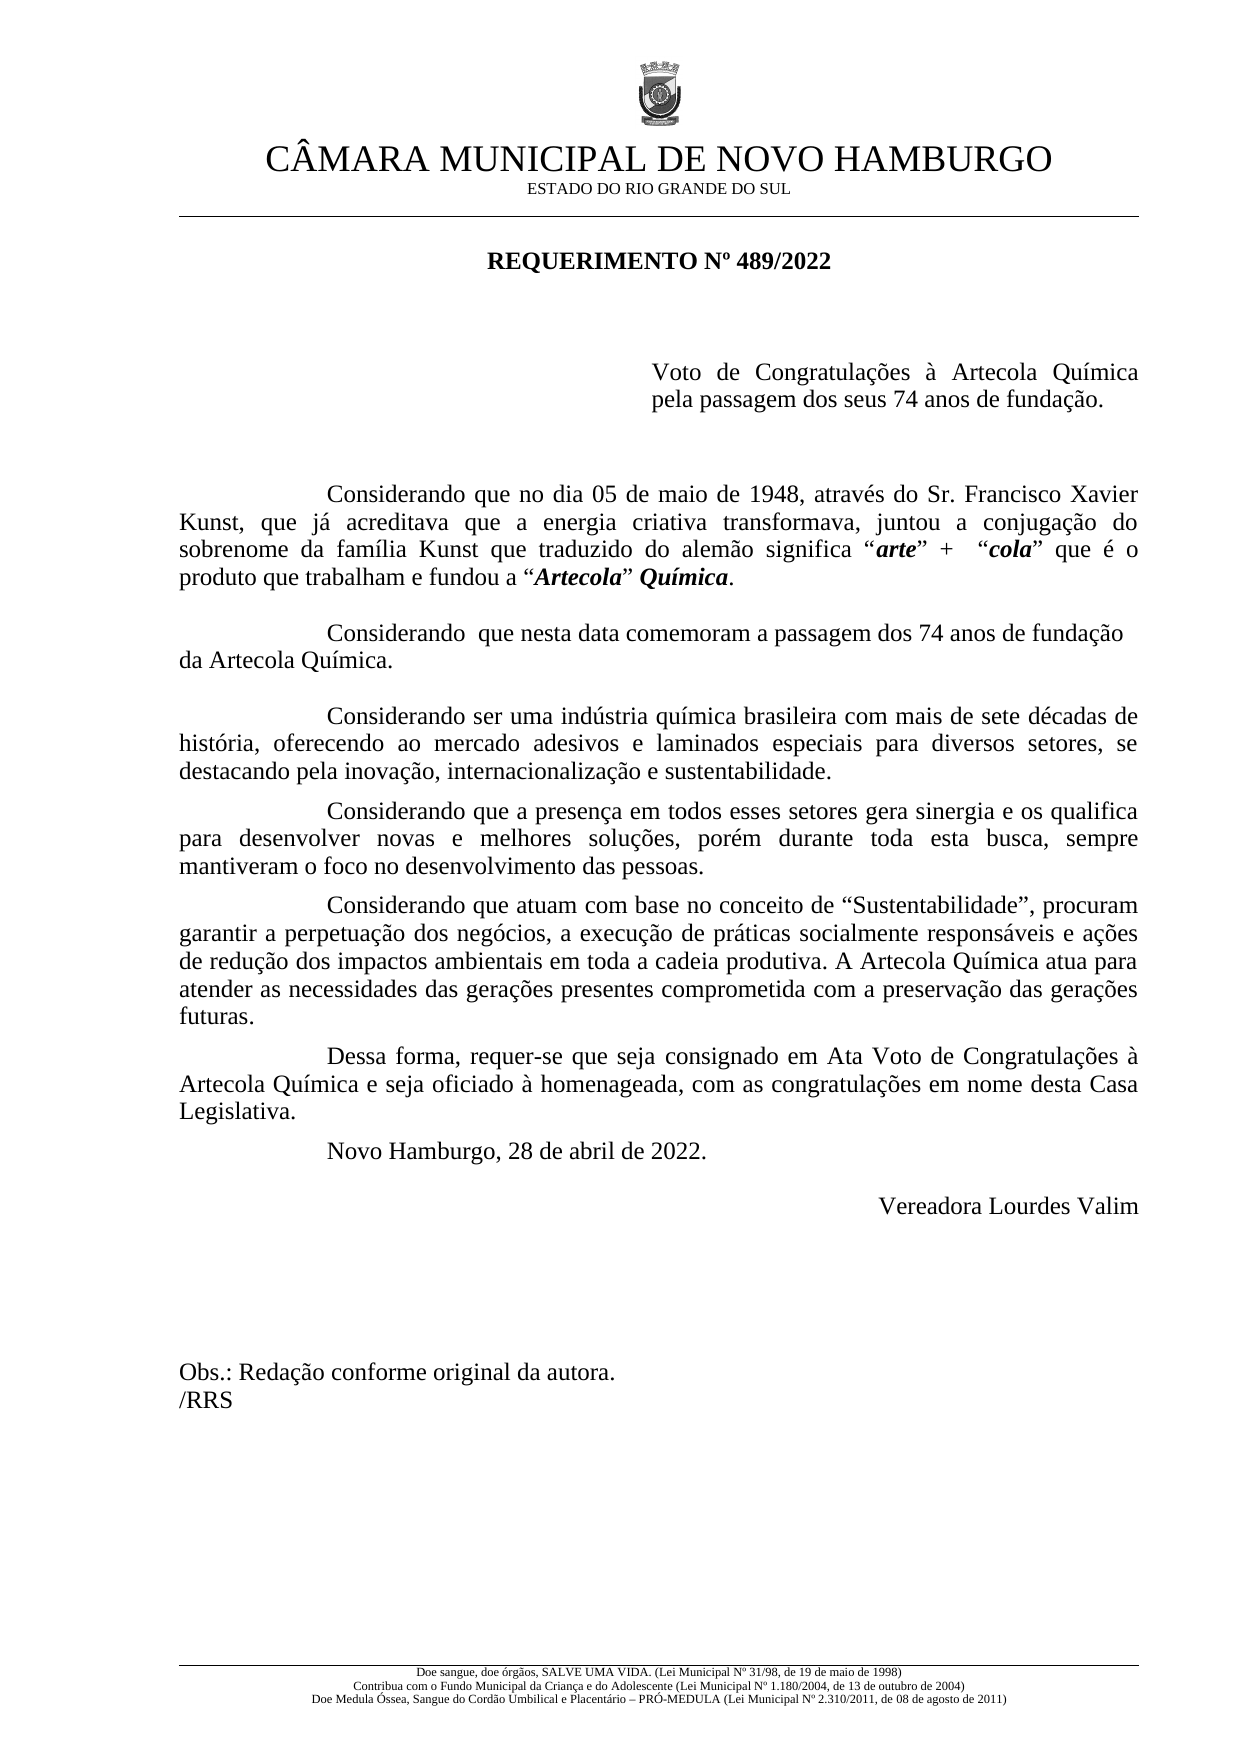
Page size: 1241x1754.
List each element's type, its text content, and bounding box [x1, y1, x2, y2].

text Obs.: Redação conforme original da autora. [179, 1358, 1139, 1386]
text Novo Hamburgo, 28 de abril de 2022. [179, 1137, 1139, 1164]
text REQUERIMENTO Nº 489/2022 [179, 247, 1139, 274]
text Dessa forma, requer-se que seja consignado em Ata Voto de Congratulações à Artecola Química e seja oficiado à homenageada, com as congratulações em nome desta Casa Legislativa. [179, 1042, 1139, 1125]
text Voto de Congratulações à Artecola Química pela passagem dos seus 74 anos de fundação. [651, 358, 1139, 413]
text Considerando que nesta data comemoram a passagem dos 74 anos de fundação da Artecola Química. [179, 619, 1139, 674]
text Considerando que no dia 05 de maio de 1948, através do Sr. Francisco Xavier Kunst, que já acreditava que a energia criativa transformava, juntou a conjugação do sobrenome da família Kunst que traduzido do alemão significa “arte” + “cola” que é o produto que trabalham e fundou a “Artecola” Química. [179, 480, 1139, 591]
text /RRS [179, 1386, 1139, 1414]
text Considerando que a presença em todos esses setores gera sinergia e os qualifica para desenvolver novas e melhores soluções, porém durante toda esta busca, sempre mantiveram o foco no desenvolvimento das pessoas. [179, 797, 1139, 880]
text Considerando que atuam com base no conceito de “Sustentabilidade”, procuram garantir a perpetuação dos negócios, a execução de práticas socialmente responsáveis e ações de redução dos impactos ambientais em toda a cadeia produtiva. A Artecola Química atua para atender as necessidades das gerações presentes comprometida com a preservação das gerações futuras. [179, 892, 1139, 1030]
text Vereadora Lourdes Valim [179, 1192, 1139, 1220]
text Considerando ser uma indústria química brasileira com mais de sete décadas de história, oferecendo ao mercado adesivos e laminados especiais para diversos setores, se destacando pela inovação, internacionalização e sustentabilidade. [179, 702, 1139, 785]
